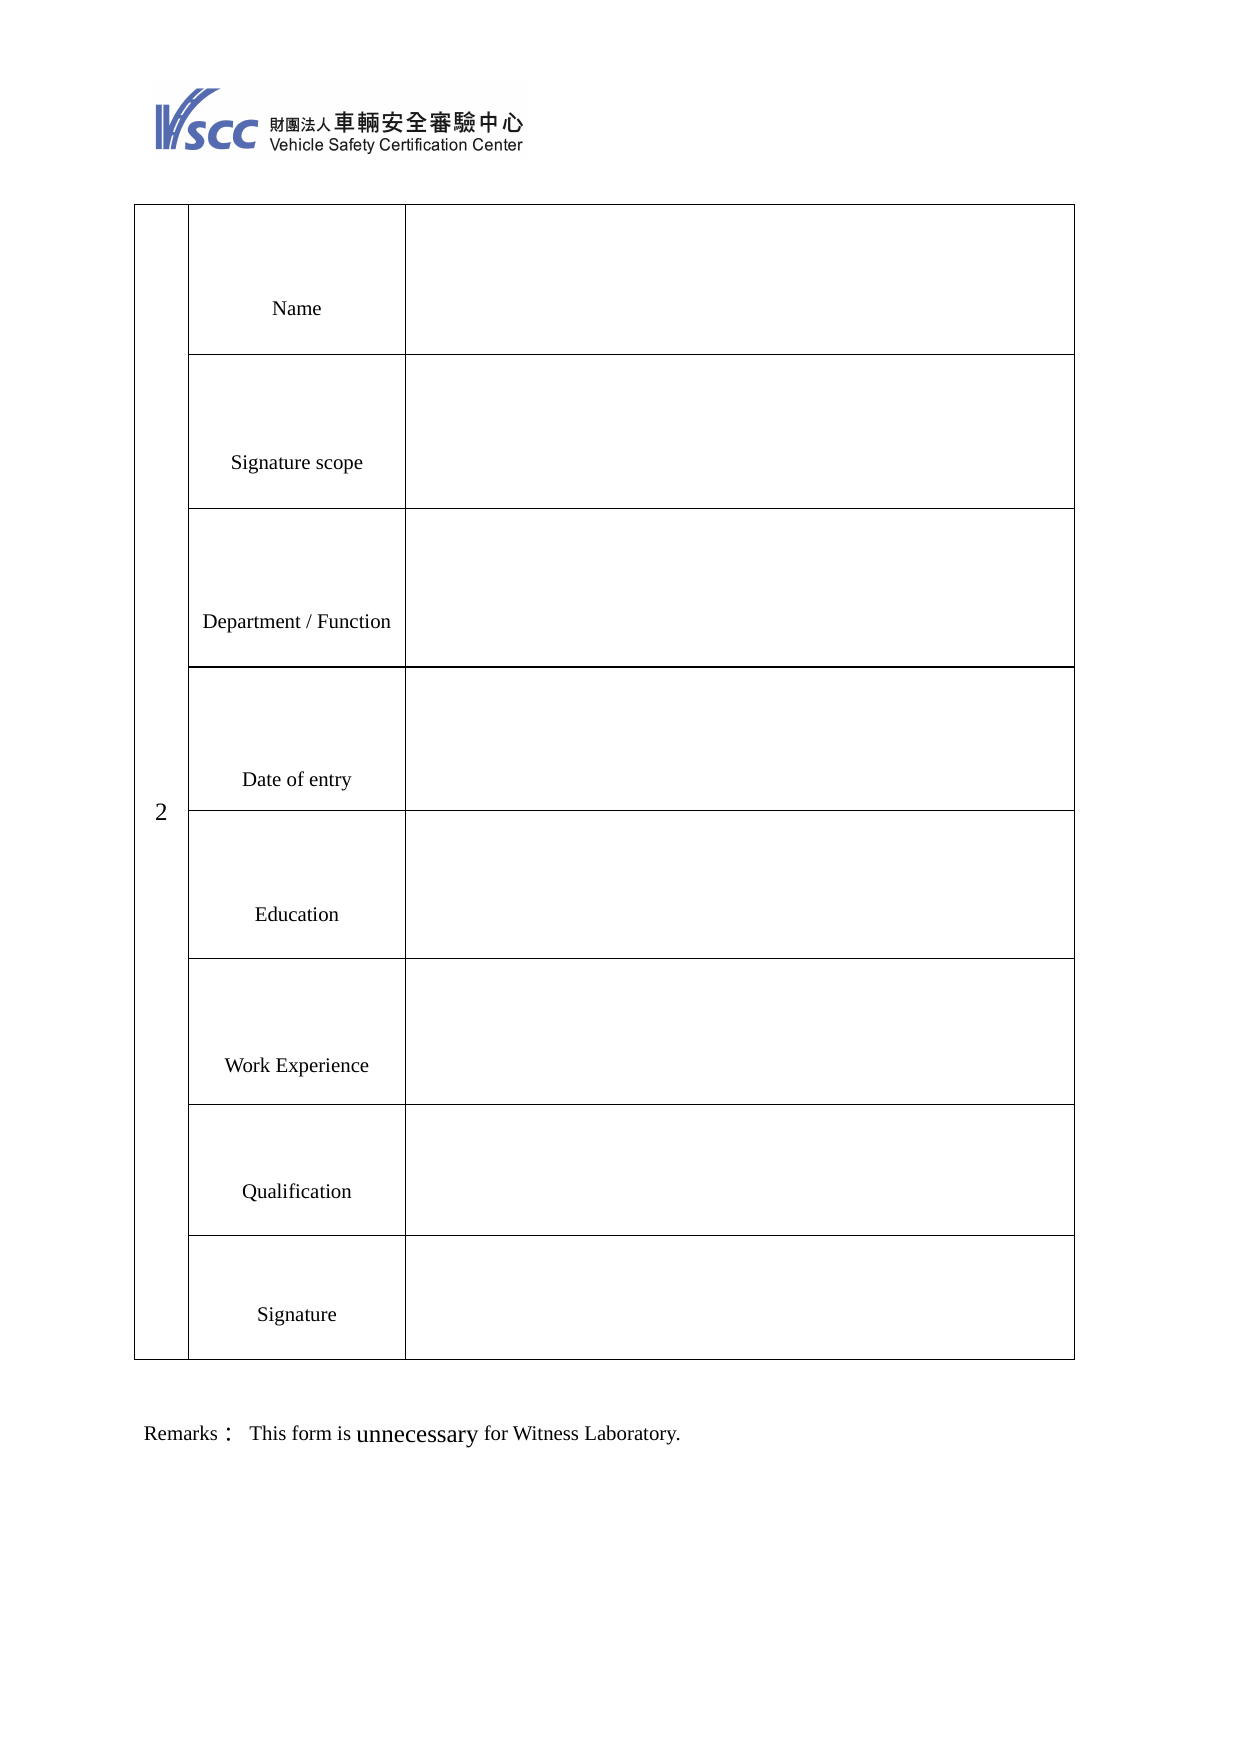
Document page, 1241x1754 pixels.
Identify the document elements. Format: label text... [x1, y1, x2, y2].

table_cell Education [189, 811, 405, 957]
table_cell Name [189, 205, 405, 354]
text Remarks： This form is unnecessary for Witness Laboratory. [144, 1392, 1064, 1454]
table_cell [406, 959, 1074, 1104]
table_cell Signature scope [189, 355, 405, 508]
table_cell [406, 509, 1074, 666]
table_cell [406, 668, 1074, 810]
table_cell [406, 811, 1074, 957]
table_cell Date of entry [189, 668, 405, 810]
table_cell [406, 1105, 1074, 1234]
table_cell [406, 355, 1074, 508]
table_cell [406, 205, 1074, 354]
table_cell 2 [135, 205, 188, 1359]
table_cell [406, 1236, 1074, 1359]
table_cell Qualification [189, 1105, 405, 1234]
table_cell Work Experience [189, 959, 405, 1104]
table_cell Signature [189, 1236, 405, 1359]
table_cell Department / Function [189, 509, 405, 666]
